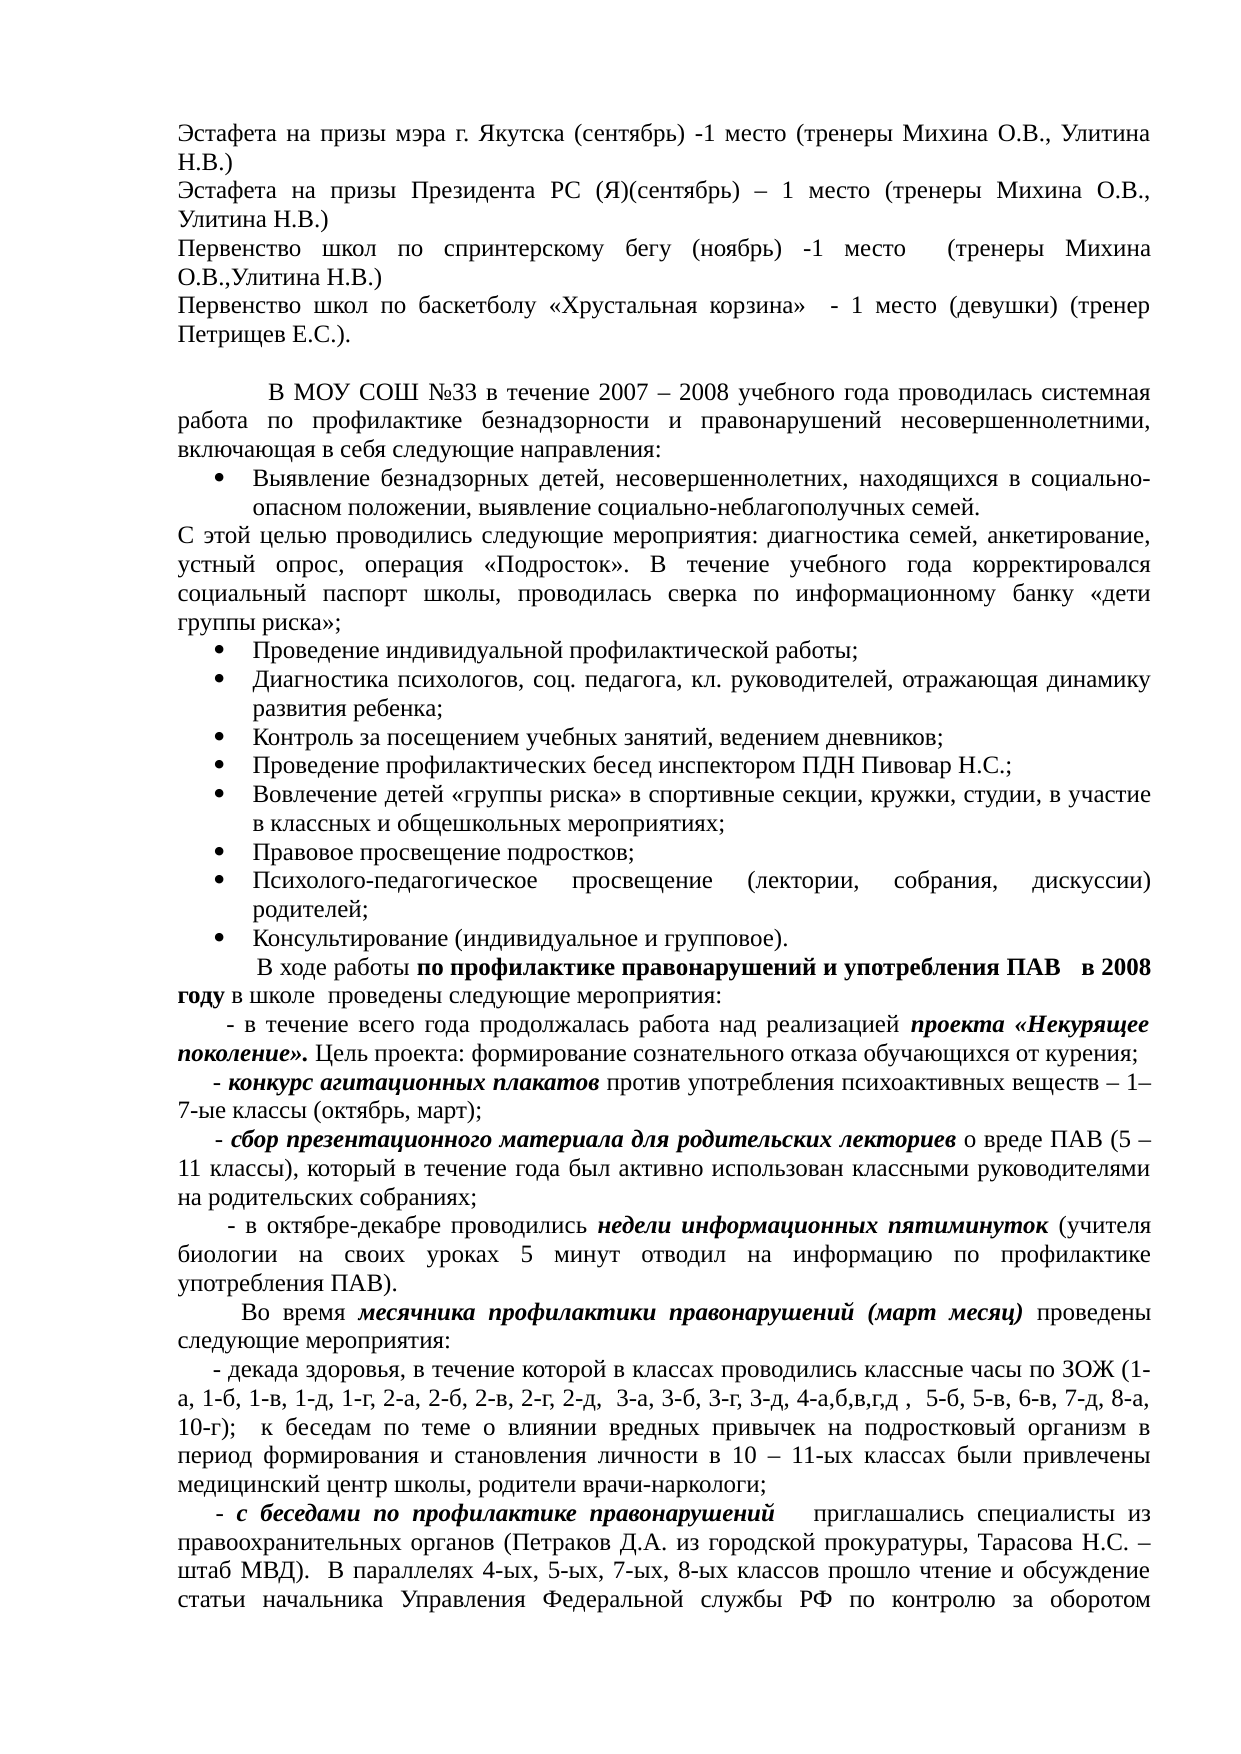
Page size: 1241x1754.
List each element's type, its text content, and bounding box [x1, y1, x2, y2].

list Консультирование (индивидуальное и групповое). [215, 923, 1152, 952]
list Психолого-педагогическое просвещение (лектории, собрания, дискуссии) родителей; [215, 866, 1152, 923]
list Выявление безнадзорных детей, несовершеннолетних, находящихся в социально-опасном положении, выявление социально-неблагополучных семей. [215, 463, 1152, 521]
text В МОУ СОШ №33 в течение 2007 – 2008 учебного года проводилась системная работа по профилактике безнадзорности и правонарушений несовершеннолетними, включающая в себя следующие направления: [177, 377, 1152, 463]
text - с беседами по профилактике правонарушений приглашались специалисты из правоохранительных органов (Петраков Д.А. из городской прокуратуры, Тарасова Н.С. – штаб МВД). В параллелях 4-ых, 5-ых, 7-ых, 8-ых классов прошло чтение и обсуждение статьи начальника Управления Федеральной службы РФ по контролю за оборотом [177, 1498, 1152, 1613]
text Первенство школ по спринтерскому бегу (ноябрь) -1 место (тренеры Михина О.В.,Улитина Н.В.) [177, 233, 1152, 291]
text - декада здоровья, в течение которой в классах проводились классные часы по ЗОЖ (1-а, 1-б, 1-в, 1-д, 1-г, 2-а, 2-б, 2-в, 2-г, 2-д, 3-а, 3-б, 3-г, 3-д, 4-а,б,в,г,д , 5-б, 5-в, 6-в, 7-д, 8-а, 10-г); к беседам по теме о влиянии вредных привычек на подростковый организм в период формирования и становления личности в 10 – 11-ых классах были привлечены медицинский центр школы, родители врачи-наркологи; [177, 1354, 1152, 1498]
list Диагностика психологов, соц. педагога, кл. руководителей, отражающая динамику развития ребенка; [215, 664, 1152, 722]
text Первенство школ по баскетболу «Хрустальная корзина» - 1 место (девушки) (тренер Петрищев Е.С.). [177, 291, 1152, 348]
text - в течение всего года продолжалась работа над реализацией проекта «Некурящее поколение». Цель проекта: формирование сознательного отказа обучающихся от курения; [177, 1009, 1152, 1067]
list Вовлечение детей «группы риска» в спортивные секции, кружки, студии, в участие в классных и общешкольных мероприятиях; [215, 779, 1152, 837]
list Проведение индивидуальной профилактической работы; [215, 636, 1152, 664]
text Во время месячника профилактики правонарушений (март месяц) проведены следующие мероприятия: [177, 1297, 1152, 1354]
list Контроль за посещением учебных занятий, ведением дневников; [215, 722, 1152, 751]
list Проведение профилактических бесед инспектором ПДН Пивовар Н.С.; [215, 751, 1152, 779]
text Эстафета на призы Президента РС (Я)(сентябрь) – 1 место (тренеры Михина О.В., Улитина Н.В.) [177, 176, 1152, 233]
text - конкурс агитационных плакатов против употребления психоактивных веществ – 1–7-ые классы (октябрь, март); [177, 1067, 1152, 1124]
text Эстафета на призы мэра г. Якутска (сентябрь) -1 место (тренеры Михина О.В., Улитина Н.В.) [177, 118, 1152, 176]
text - сбор презентационного материала для родительских лекториев о вреде ПАВ (5 – 11 классы), который в течение года был активно использован классными руководителями на родительских собраниях; [177, 1124, 1152, 1211]
list Правовое просвещение подростков; [215, 837, 1152, 866]
text - в октябре-декабре проводились недели информационных пятиминуток (учителя биологии на своих уроках 5 минут отводил на информацию по профилактике употребления ПАВ). [177, 1211, 1152, 1297]
text В ходе работы по профилактике правонарушений и употребления ПАВ в 2008 году в школе проведены следующие мероприятия: [177, 952, 1152, 1009]
text С этой целью проводились следующие мероприятия: диагностика семей, анкетирование, устный опрос, операция «Подросток». В течение учебного года корректировался социальный паспорт школы, проводилась сверка по информационному банку «дети группы риска»; [177, 521, 1152, 636]
